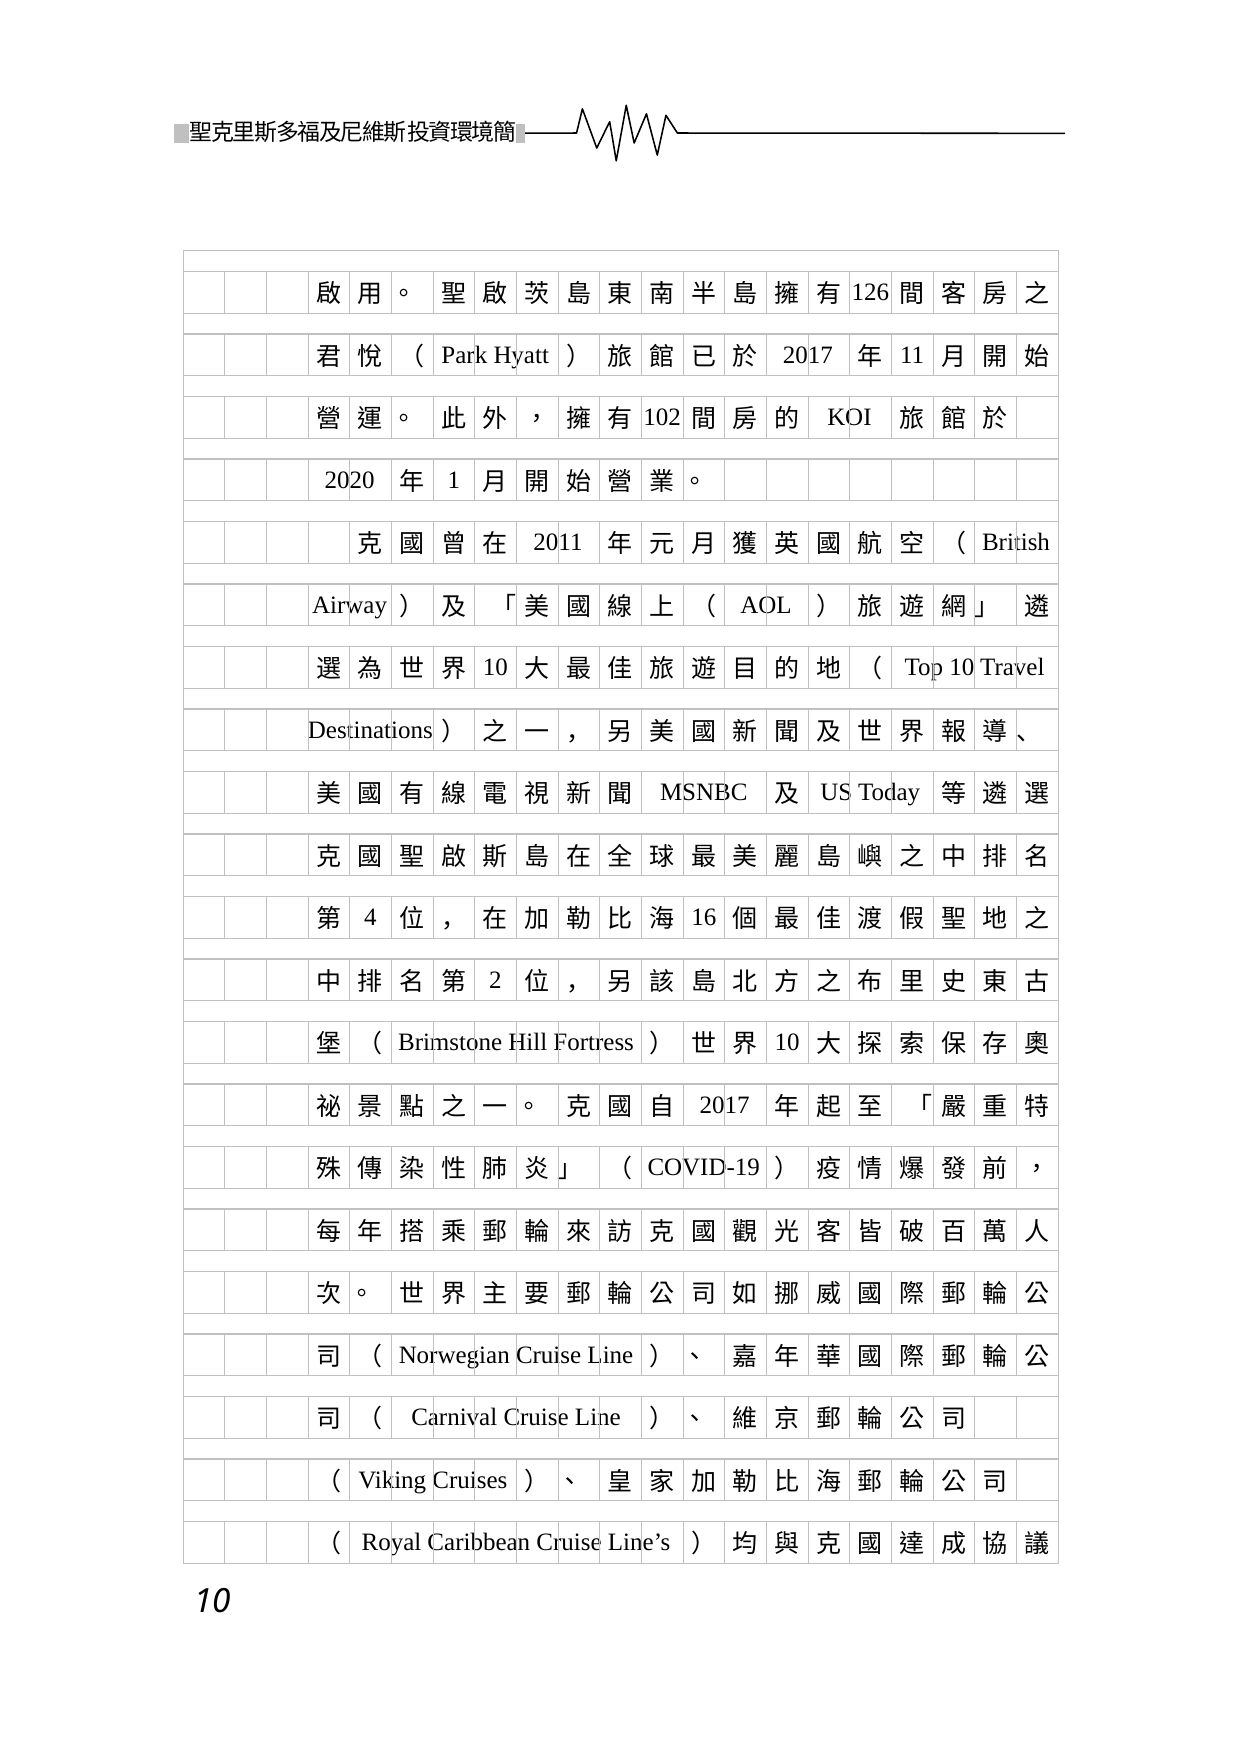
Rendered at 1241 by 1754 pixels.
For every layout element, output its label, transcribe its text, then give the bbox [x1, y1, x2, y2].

text 克國曾在2011年元月獲英國航空（British Airway）及「美國線上（AOL）旅遊網」遴選為世界10大最佳旅遊目的地（Top 10 Travel Destinations）之一，另美國新聞及世界報導、美國有線電視新聞MSNBC及US Today等遴選克國聖啟斯島在全球最美麗島嶼之中排名第4位，在加勒比海16個最佳渡假聖地之中排名第2位，另該島北方之布里史東古堡（Brimstone Hill Fortress）世界10大探索保存奧祕景點之一。克國自2017年起至「嚴重特殊傳染性肺炎」（COVID-19）疫情爆發前，每年搭乘郵輪來訪克國觀光客皆破百萬人次。世界主要郵輪公司如挪威國際郵輪公司（Norwegian Cruise Line）、嘉年華國際郵輪公司（Carnival Cruise Line）、維京郵輪公司（Viking Cruises）、皇家加勒比海郵輪公司（Royal Caribbean Cruise Line’s）均與克國達成協議於2015年、2016年初派遣多艘旗下豪華郵輪首航克國。2008年遭Omar颶風侵襲而被迫關閉營業的尼島「四季飯店」（Four Seasons Resort）已於2010年12月重新開幕，克島Marriott飯店住房率與餐飲收入均頗理想。此外，君悅旅館於2017年11月開幕營業，擁有102間房的KOI旅館亦於2020年1月開始營業。 [281, 1376, 1058, 1396]
text 克國曾在2011年元月獲英國航空（British Airway）及「美國線上（AOL）旅遊網」遴選為世界10大最佳旅遊目的地（Top 10 Travel Destinations）之一，另美國新聞及世界報導、美國有線電視新聞MSNBC及US Today等遴選克國聖啟斯島在全球最美麗島嶼之中排名第4位，在加勒比海16個最佳渡假聖地之中排名第2位，另該島北方之布里史東古堡（Brimstone Hill Fortress）世界10大探索保存奧祕景點之一。克國自2017年起至「嚴重特殊傳染性肺炎」（COVID-19）疫情爆發前，每年搭乘郵輪來訪克國觀光客皆破百萬人次。世界主要郵輪公司如挪威國際郵輪公司（Norwegian Cruise Line）、嘉年華國際郵輪公司（Carnival Cruise Line）、維京郵輪公司（Viking Cruises）、皇家加勒比海郵輪公司（Royal Caribbean Cruise Line’s）均與克國達成協議於2015年、2016年初派遣多艘旗下豪華郵輪首航克國。2008年遭Omar颶風侵襲而被迫關閉營業的尼島「四季飯店」（Four Seasons Resort）已於2010年12月重新開幕，克島Marriott飯店住房率與餐飲收入均頗理想。此外，君悅旅館於2017年11月開幕營業，擁有102間房的KOI旅館亦於2020年1月開始營業。 [281, 501, 1058, 521]
text 國際著名連鎖旅館Marriott Resort Hotel投資2億美元，在克國興建648間房間的渡假旅館，於2002年完工，旅遊旺季時住房率為100%，淡季時為46%至60%。尼維斯島擁有世界知名之四季飯店，每晚房價最低400美元，以吸引高端消費之顧客層為對象。聖啟茨皇家旅館（Royal St. Kitts Hotel）自2013年起已分階段進行客房整修，已於2015年11月完成所有224間套房翻新。聖啟茨島歷史悠久之OTI（Ocean Terrace Inn）旅館自2014年6月進行客房整修，已於2015年5月竣工啟用。聖啟茨島東南半島擁有126間客房之君悅（Park Hyatt）旅館已於2017年11月開始營運。此外，擁有102間房的KOI旅館於2020年1月開始營業。 [281, 439, 1058, 458]
text 克國曾在2011年元月獲英國航空（British Airway）及「美國線上（AOL）旅遊網」遴選為世界10大最佳旅遊目的地（Top 10 Travel Destinations）之一，另美國新聞及世界報導、美國有線電視新聞MSNBC及US Today等遴選克國聖啟斯島在全球最美麗島嶼之中排名第4位，在加勒比海16個最佳渡假聖地之中排名第2位，另該島北方之布里史東古堡（Brimstone Hill Fortress）世界10大探索保存奧祕景點之一。克國自2017年起至「嚴重特殊傳染性肺炎」（COVID-19）疫情爆發前，每年搭乘郵輪來訪克國觀光客皆破百萬人次。世界主要郵輪公司如挪威國際郵輪公司（Norwegian Cruise Line）、嘉年華國際郵輪公司（Carnival Cruise Line）、維京郵輪公司（Viking Cruises）、皇家加勒比海郵輪公司（Royal Caribbean Cruise Line’s）均與克國達成協議於2015年、2016年初派遣多艘旗下豪華郵輪首航克國。2008年遭Omar颶風侵襲而被迫關閉營業的尼島「四季飯店」（Four Seasons Resort）已於2010年12月重新開幕，克島Marriott飯店住房率與餐飲收入均頗理想。此外，君悅旅館於2017年11月開幕營業，擁有102間房的KOI旅館亦於2020年1月開始營業。 [281, 751, 1058, 771]
text 克國曾在2011年元月獲英國航空（British Airway）及「美國線上（AOL）旅遊網」遴選為世界10大最佳旅遊目的地（Top 10 Travel Destinations）之一，另美國新聞及世界報導、美國有線電視新聞MSNBC及US Today等遴選克國聖啟斯島在全球最美麗島嶼之中排名第4位，在加勒比海16個最佳渡假聖地之中排名第2位，另該島北方之布里史東古堡（Brimstone Hill Fortress）世界10大探索保存奧祕景點之一。克國自2017年起至「嚴重特殊傳染性肺炎」（COVID-19）疫情爆發前，每年搭乘郵輪來訪克國觀光客皆破百萬人次。世界主要郵輪公司如挪威國際郵輪公司（Norwegian Cruise Line）、嘉年華國際郵輪公司（Carnival Cruise Line）、維京郵輪公司（Viking Cruises）、皇家加勒比海郵輪公司（Royal Caribbean Cruise Line’s）均與克國達成協議於2015年、2016年初派遣多艘旗下豪華郵輪首航克國。2008年遭Omar颶風侵襲而被迫關閉營業的尼島「四季飯店」（Four Seasons Resort）已於2010年12月重新開幕，克島Marriott飯店住房率與餐飲收入均頗理想。此外，君悅旅館於2017年11月開幕營業，擁有102間房的KOI旅館亦於2020年1月開始營業。 [281, 1439, 1058, 1458]
text 克國曾在2011年元月獲英國航空（British Airway）及「美國線上（AOL）旅遊網」遴選為世界10大最佳旅遊目的地（Top 10 Travel Destinations）之一，另美國新聞及世界報導、美國有線電視新聞MSNBC及US Today等遴選克國聖啟斯島在全球最美麗島嶼之中排名第4位，在加勒比海16個最佳渡假聖地之中排名第2位，另該島北方之布里史東古堡（Brimstone Hill Fortress）世界10大探索保存奧祕景點之一。克國自2017年起至「嚴重特殊傳染性肺炎」（COVID-19）疫情爆發前，每年搭乘郵輪來訪克國觀光客皆破百萬人次。世界主要郵輪公司如挪威國際郵輪公司（Norwegian Cruise Line）、嘉年華國際郵輪公司（Carnival Cruise Line）、維京郵輪公司（Viking Cruises）、皇家加勒比海郵輪公司（Royal Caribbean Cruise Line’s）均與克國達成協議於2015年、2016年初派遣多艘旗下豪華郵輪首航克國。2008年遭Omar颶風侵襲而被迫關閉營業的尼島「四季飯店」（Four Seasons Resort）已於2010年12月重新開幕，克島Marriott飯店住房率與餐飲收入均頗理想。此外，君悅旅館於2017年11月開幕營業，擁有102間房的KOI旅館亦於2020年1月開始營業。 [281, 1501, 1058, 1521]
text 克國曾在2011年元月獲英國航空（British Airway）及「美國線上（AOL）旅遊網」遴選為世界10大最佳旅遊目的地（Top 10 Travel Destinations）之一，另美國新聞及世界報導、美國有線電視新聞MSNBC及US Today等遴選克國聖啟斯島在全球最美麗島嶼之中排名第4位，在加勒比海16個最佳渡假聖地之中排名第2位，另該島北方之布里史東古堡（Brimstone Hill Fortress）世界10大探索保存奧祕景點之一。克國自2017年起至「嚴重特殊傳染性肺炎」（COVID-19）疫情爆發前，每年搭乘郵輪來訪克國觀光客皆破百萬人次。世界主要郵輪公司如挪威國際郵輪公司（Norwegian Cruise Line）、嘉年華國際郵輪公司（Carnival Cruise Line）、維京郵輪公司（Viking Cruises）、皇家加勒比海郵輪公司（Royal Caribbean Cruise Line’s）均與克國達成協議於2015年、2016年初派遣多艘旗下豪華郵輪首航克國。2008年遭Omar颶風侵襲而被迫關閉營業的尼島「四季飯店」（Four Seasons Resort）已於2010年12月重新開幕，克島Marriott飯店住房率與餐飲收入均頗理想。此外，君悅旅館於2017年11月開幕營業，擁有102間房的KOI旅館亦於2020年1月開始營業。 [281, 939, 1058, 958]
text 克國曾在2011年元月獲英國航空（British Airway）及「美國線上（AOL）旅遊網」遴選為世界10大最佳旅遊目的地（Top 10 Travel Destinations）之一，另美國新聞及世界報導、美國有線電視新聞MSNBC及US Today等遴選克國聖啟斯島在全球最美麗島嶼之中排名第4位，在加勒比海16個最佳渡假聖地之中排名第2位，另該島北方之布里史東古堡（Brimstone Hill Fortress）世界10大探索保存奧祕景點之一。克國自2017年起至「嚴重特殊傳染性肺炎」（COVID-19）疫情爆發前，每年搭乘郵輪來訪克國觀光客皆破百萬人次。世界主要郵輪公司如挪威國際郵輪公司（Norwegian Cruise Line）、嘉年華國際郵輪公司（Carnival Cruise Line）、維京郵輪公司（Viking Cruises）、皇家加勒比海郵輪公司（Royal Caribbean Cruise Line’s）均與克國達成協議於2015年、2016年初派遣多艘旗下豪華郵輪首航克國。2008年遭Omar颶風侵襲而被迫關閉營業的尼島「四季飯店」（Four Seasons Resort）已於2010年12月重新開幕，克島Marriott飯店住房率與餐飲收入均頗理想。此外，君悅旅館於2017年11月開幕營業，擁有102間房的KOI旅館亦於2020年1月開始營業。 [281, 626, 1058, 646]
text 克國曾在2011年元月獲英國航空（British Airway）及「美國線上（AOL）旅遊網」遴選為世界10大最佳旅遊目的地（Top 10 Travel Destinations）之一，另美國新聞及世界報導、美國有線電視新聞MSNBC及US Today等遴選克國聖啟斯島在全球最美麗島嶼之中排名第4位，在加勒比海16個最佳渡假聖地之中排名第2位，另該島北方之布里史東古堡（Brimstone Hill Fortress）世界10大探索保存奧祕景點之一。克國自2017年起至「嚴重特殊傳染性肺炎」（COVID-19）疫情爆發前，每年搭乘郵輪來訪克國觀光客皆破百萬人次。世界主要郵輪公司如挪威國際郵輪公司（Norwegian Cruise Line）、嘉年華國際郵輪公司（Carnival Cruise Line）、維京郵輪公司（Viking Cruises）、皇家加勒比海郵輪公司（Royal Caribbean Cruise Line’s）均與克國達成協議於2015年、2016年初派遣多艘旗下豪華郵輪首航克國。2008年遭Omar颶風侵襲而被迫關閉營業的尼島「四季飯店」（Four Seasons Resort）已於2010年12月重新開幕，克島Marriott飯店住房率與餐飲收入均頗理想。此外，君悅旅館於2017年11月開幕營業，擁有102間房的KOI旅館亦於2020年1月開始營業。 [281, 1251, 1058, 1271]
text 國際著名連鎖旅館Marriott Resort Hotel投資2億美元，在克國興建648間房間的渡假旅館，於2002年完工，旅遊旺季時住房率為100%，淡季時為46%至60%。尼維斯島擁有世界知名之四季飯店，每晚房價最低400美元，以吸引高端消費之顧客層為對象。聖啟茨皇家旅館（Royal St. Kitts Hotel）自2013年起已分階段進行客房整修，已於2015年11月完成所有224間套房翻新。聖啟茨島歷史悠久之OTI（Ocean Terrace Inn）旅館自2014年6月進行客房整修，已於2015年5月竣工啟用。聖啟茨島東南半島擁有126間客房之君悅（Park Hyatt）旅館已於2017年11月開始營運。此外，擁有102間房的KOI旅館於2020年1月開始營業。 [281, 376, 1058, 396]
text 克國曾在2011年元月獲英國航空（British Airway）及「美國線上（AOL）旅遊網」遴選為世界10大最佳旅遊目的地（Top 10 Travel Destinations）之一，另美國新聞及世界報導、美國有線電視新聞MSNBC及US Today等遴選克國聖啟斯島在全球最美麗島嶼之中排名第4位，在加勒比海16個最佳渡假聖地之中排名第2位，另該島北方之布里史東古堡（Brimstone Hill Fortress）世界10大探索保存奧祕景點之一。克國自2017年起至「嚴重特殊傳染性肺炎」（COVID-19）疫情爆發前，每年搭乘郵輪來訪克國觀光客皆破百萬人次。世界主要郵輪公司如挪威國際郵輪公司（Norwegian Cruise Line）、嘉年華國際郵輪公司（Carnival Cruise Line）、維京郵輪公司（Viking Cruises）、皇家加勒比海郵輪公司（Royal Caribbean Cruise Line’s）均與克國達成協議於2015年、2016年初派遣多艘旗下豪華郵輪首航克國。2008年遭Omar颶風侵襲而被迫關閉營業的尼島「四季飯店」（Four Seasons Resort）已於2010年12月重新開幕，克島Marriott飯店住房率與餐飲收入均頗理想。此外，君悅旅館於2017年11月開幕營業，擁有102間房的KOI旅館亦於2020年1月開始營業。 [281, 1126, 1058, 1146]
text 克國曾在2011年元月獲英國航空（British Airway）及「美國線上（AOL）旅遊網」遴選為世界10大最佳旅遊目的地（Top 10 Travel Destinations）之一，另美國新聞及世界報導、美國有線電視新聞MSNBC及US Today等遴選克國聖啟斯島在全球最美麗島嶼之中排名第4位，在加勒比海16個最佳渡假聖地之中排名第2位，另該島北方之布里史東古堡（Brimstone Hill Fortress）世界10大探索保存奧祕景點之一。克國自2017年起至「嚴重特殊傳染性肺炎」（COVID-19）疫情爆發前，每年搭乘郵輪來訪克國觀光客皆破百萬人次。世界主要郵輪公司如挪威國際郵輪公司（Norwegian Cruise Line）、嘉年華國際郵輪公司（Carnival Cruise Line）、維京郵輪公司（Viking Cruises）、皇家加勒比海郵輪公司（Royal Caribbean Cruise Line’s）均與克國達成協議於2015年、2016年初派遣多艘旗下豪華郵輪首航克國。2008年遭Omar颶風侵襲而被迫關閉營業的尼島「四季飯店」（Four Seasons Resort）已於2010年12月重新開幕，克島Marriott飯店住房率與餐飲收入均頗理想。此外，君悅旅館於2017年11月開幕營業，擁有102間房的KOI旅館亦於2020年1月開始營業。 [281, 1064, 1058, 1083]
text 克國曾在2011年元月獲英國航空（British Airway）及「美國線上（AOL）旅遊網」遴選為世界10大最佳旅遊目的地（Top 10 Travel Destinations）之一，另美國新聞及世界報導、美國有線電視新聞MSNBC及US Today等遴選克國聖啟斯島在全球最美麗島嶼之中排名第4位，在加勒比海16個最佳渡假聖地之中排名第2位，另該島北方之布里史東古堡（Brimstone Hill Fortress）世界10大探索保存奧祕景點之一。克國自2017年起至「嚴重特殊傳染性肺炎」（COVID-19）疫情爆發前，每年搭乘郵輪來訪克國觀光客皆破百萬人次。世界主要郵輪公司如挪威國際郵輪公司（Norwegian Cruise Line）、嘉年華國際郵輪公司（Carnival Cruise Line）、維京郵輪公司（Viking Cruises）、皇家加勒比海郵輪公司（Royal Caribbean Cruise Line’s）均與克國達成協議於2015年、2016年初派遣多艘旗下豪華郵輪首航克國。2008年遭Omar颶風侵襲而被迫關閉營業的尼島「四季飯店」（Four Seasons Resort）已於2010年12月重新開幕，克島Marriott飯店住房率與餐飲收入均頗理想。此外，君悅旅館於2017年11月開幕營業，擁有102間房的KOI旅館亦於2020年1月開始營業。 [281, 689, 1058, 708]
text 克國曾在2011年元月獲英國航空（British Airway）及「美國線上（AOL）旅遊網」遴選為世界10大最佳旅遊目的地（Top 10 Travel Destinations）之一，另美國新聞及世界報導、美國有線電視新聞MSNBC及US Today等遴選克國聖啟斯島在全球最美麗島嶼之中排名第4位，在加勒比海16個最佳渡假聖地之中排名第2位，另該島北方之布里史東古堡（Brimstone Hill Fortress）世界10大探索保存奧祕景點之一。克國自2017年起至「嚴重特殊傳染性肺炎」（COVID-19）疫情爆發前，每年搭乘郵輪來訪克國觀光客皆破百萬人次。世界主要郵輪公司如挪威國際郵輪公司（Norwegian Cruise Line）、嘉年華國際郵輪公司（Carnival Cruise Line）、維京郵輪公司（Viking Cruises）、皇家加勒比海郵輪公司（Royal Caribbean Cruise Line’s）均與克國達成協議於2015年、2016年初派遣多艘旗下豪華郵輪首航克國。2008年遭Omar颶風侵襲而被迫關閉營業的尼島「四季飯店」（Four Seasons Resort）已於2010年12月重新開幕，克島Marriott飯店住房率與餐飲收入均頗理想。此外，君悅旅館於2017年11月開幕營業，擁有102間房的KOI旅館亦於2020年1月開始營業。 [281, 1314, 1058, 1333]
text 克國曾在2011年元月獲英國航空（British Airway）及「美國線上（AOL）旅遊網」遴選為世界10大最佳旅遊目的地（Top 10 Travel Destinations）之一，另美國新聞及世界報導、美國有線電視新聞MSNBC及US Today等遴選克國聖啟斯島在全球最美麗島嶼之中排名第4位，在加勒比海16個最佳渡假聖地之中排名第2位，另該島北方之布里史東古堡（Brimstone Hill Fortress）世界10大探索保存奧祕景點之一。克國自2017年起至「嚴重特殊傳染性肺炎」（COVID-19）疫情爆發前，每年搭乘郵輪來訪克國觀光客皆破百萬人次。世界主要郵輪公司如挪威國際郵輪公司（Norwegian Cruise Line）、嘉年華國際郵輪公司（Carnival Cruise Line）、維京郵輪公司（Viking Cruises）、皇家加勒比海郵輪公司（Royal Caribbean Cruise Line’s）均與克國達成協議於2015年、2016年初派遣多艘旗下豪華郵輪首航克國。2008年遭Omar颶風侵襲而被迫關閉營業的尼島「四季飯店」（Four Seasons Resort）已於2010年12月重新開幕，克島Marriott飯店住房率與餐飲收入均頗理想。此外，君悅旅館於2017年11月開幕營業，擁有102間房的KOI旅館亦於2020年1月開始營業。 [281, 1189, 1058, 1208]
text 克國曾在2011年元月獲英國航空（British Airway）及「美國線上（AOL）旅遊網」遴選為世界10大最佳旅遊目的地（Top 10 Travel Destinations）之一，另美國新聞及世界報導、美國有線電視新聞MSNBC及US Today等遴選克國聖啟斯島在全球最美麗島嶼之中排名第4位，在加勒比海16個最佳渡假聖地之中排名第2位，另該島北方之布里史東古堡（Brimstone Hill Fortress）世界10大探索保存奧祕景點之一。克國自2017年起至「嚴重特殊傳染性肺炎」（COVID-19）疫情爆發前，每年搭乘郵輪來訪克國觀光客皆破百萬人次。世界主要郵輪公司如挪威國際郵輪公司（Norwegian Cruise Line）、嘉年華國際郵輪公司（Carnival Cruise Line）、維京郵輪公司（Viking Cruises）、皇家加勒比海郵輪公司（Royal Caribbean Cruise Line’s）均與克國達成協議於2015年、2016年初派遣多艘旗下豪華郵輪首航克國。2008年遭Omar颶風侵襲而被迫關閉營業的尼島「四季飯店」（Four Seasons Resort）已於2010年12月重新開幕，克島Marriott飯店住房率與餐飲收入均頗理想。此外，君悅旅館於2017年11月開幕營業，擁有102間房的KOI旅館亦於2020年1月開始營業。 [281, 564, 1058, 583]
text 克國曾在2011年元月獲英國航空（British Airway）及「美國線上（AOL）旅遊網」遴選為世界10大最佳旅遊目的地（Top 10 Travel Destinations）之一，另美國新聞及世界報導、美國有線電視新聞MSNBC及US Today等遴選克國聖啟斯島在全球最美麗島嶼之中排名第4位，在加勒比海16個最佳渡假聖地之中排名第2位，另該島北方之布里史東古堡（Brimstone Hill Fortress）世界10大探索保存奧祕景點之一。克國自2017年起至「嚴重特殊傳染性肺炎」（COVID-19）疫情爆發前，每年搭乘郵輪來訪克國觀光客皆破百萬人次。世界主要郵輪公司如挪威國際郵輪公司（Norwegian Cruise Line）、嘉年華國際郵輪公司（Carnival Cruise Line）、維京郵輪公司（Viking Cruises）、皇家加勒比海郵輪公司（Royal Caribbean Cruise Line’s）均與克國達成協議於2015年、2016年初派遣多艘旗下豪華郵輪首航克國。2008年遭Omar颶風侵襲而被迫關閉營業的尼島「四季飯店」（Four Seasons Resort）已於2010年12月重新開幕，克島Marriott飯店住房率與餐飲收入均頗理想。此外，君悅旅館於2017年11月開幕營業，擁有102間房的KOI旅館亦於2020年1月開始營業。 [281, 1001, 1058, 1021]
text 克國曾在2011年元月獲英國航空（British Airway）及「美國線上（AOL）旅遊網」遴選為世界10大最佳旅遊目的地（Top 10 Travel Destinations）之一，另美國新聞及世界報導、美國有線電視新聞MSNBC及US Today等遴選克國聖啟斯島在全球最美麗島嶼之中排名第4位，在加勒比海16個最佳渡假聖地之中排名第2位，另該島北方之布里史東古堡（Brimstone Hill Fortress）世界10大探索保存奧祕景點之一。克國自2017年起至「嚴重特殊傳染性肺炎」（COVID-19）疫情爆發前，每年搭乘郵輪來訪克國觀光客皆破百萬人次。世界主要郵輪公司如挪威國際郵輪公司（Norwegian Cruise Line）、嘉年華國際郵輪公司（Carnival Cruise Line）、維京郵輪公司（Viking Cruises）、皇家加勒比海郵輪公司（Royal Caribbean Cruise Line’s）均與克國達成協議於2015年、2016年初派遣多艘旗下豪華郵輪首航克國。2008年遭Omar颶風侵襲而被迫關閉營業的尼島「四季飯店」（Four Seasons Resort）已於2010年12月重新開幕，克島Marriott飯店住房率與餐飲收入均頗理想。此外，君悅旅館於2017年11月開幕營業，擁有102間房的KOI旅館亦於2020年1月開始營業。 [281, 876, 1058, 896]
text 克國曾在2011年元月獲英國航空（British Airway）及「美國線上（AOL）旅遊網」遴選為世界10大最佳旅遊目的地（Top 10 Travel Destinations）之一，另美國新聞及世界報導、美國有線電視新聞MSNBC及US Today等遴選克國聖啟斯島在全球最美麗島嶼之中排名第4位，在加勒比海16個最佳渡假聖地之中排名第2位，另該島北方之布里史東古堡（Brimstone Hill Fortress）世界10大探索保存奧祕景點之一。克國自2017年起至「嚴重特殊傳染性肺炎」（COVID-19）疫情爆發前，每年搭乘郵輪來訪克國觀光客皆破百萬人次。世界主要郵輪公司如挪威國際郵輪公司（Norwegian Cruise Line）、嘉年華國際郵輪公司（Carnival Cruise Line）、維京郵輪公司（Viking Cruises）、皇家加勒比海郵輪公司（Royal Caribbean Cruise Line’s）均與克國達成協議於2015年、2016年初派遣多艘旗下豪華郵輪首航克國。2008年遭Omar颶風侵襲而被迫關閉營業的尼島「四季飯店」（Four Seasons Resort）已於2010年12月重新開幕，克島Marriott飯店住房率與餐飲收入均頗理想。此外，君悅旅館於2017年11月開幕營業，擁有102間房的KOI旅館亦於2020年1月開始營業。 [281, 814, 1058, 833]
text 國際著名連鎖旅館Marriott Resort Hotel投資2億美元，在克國興建648間房間的渡假旅館，於2002年完工，旅遊旺季時住房率為100%，淡季時為46%至60%。尼維斯島擁有世界知名之四季飯店，每晚房價最低400美元，以吸引高端消費之顧客層為對象。聖啟茨皇家旅館（Royal St. Kitts Hotel）自2013年起已分階段進行客房整修，已於2015年11月完成所有224間套房翻新。聖啟茨島歷史悠久之OTI（Ocean Terrace Inn）旅館自2014年6月進行客房整修，已於2015年5月竣工啟用。聖啟茨島東南半島擁有126間客房之君悅（Park Hyatt）旅館已於2017年11月開始營運。此外，擁有102間房的KOI旅館於2020年1月開始營業。 [281, 251, 1058, 271]
text 國際著名連鎖旅館Marriott Resort Hotel投資2億美元，在克國興建648間房間的渡假旅館，於2002年完工，旅遊旺季時住房率為100%，淡季時為46%至60%。尼維斯島擁有世界知名之四季飯店，每晚房價最低400美元，以吸引高端消費之顧客層為對象。聖啟茨皇家旅館（Royal St. Kitts Hotel）自2013年起已分階段進行客房整修，已於2015年11月完成所有224間套房翻新。聖啟茨島歷史悠久之OTI（Ocean Terrace Inn）旅館自2014年6月進行客房整修，已於2015年5月竣工啟用。聖啟茨島東南半島擁有126間客房之君悅（Park Hyatt）旅館已於2017年11月開始營運。此外，擁有102間房的KOI旅館於2020年1月開始營業。 [281, 314, 1058, 333]
